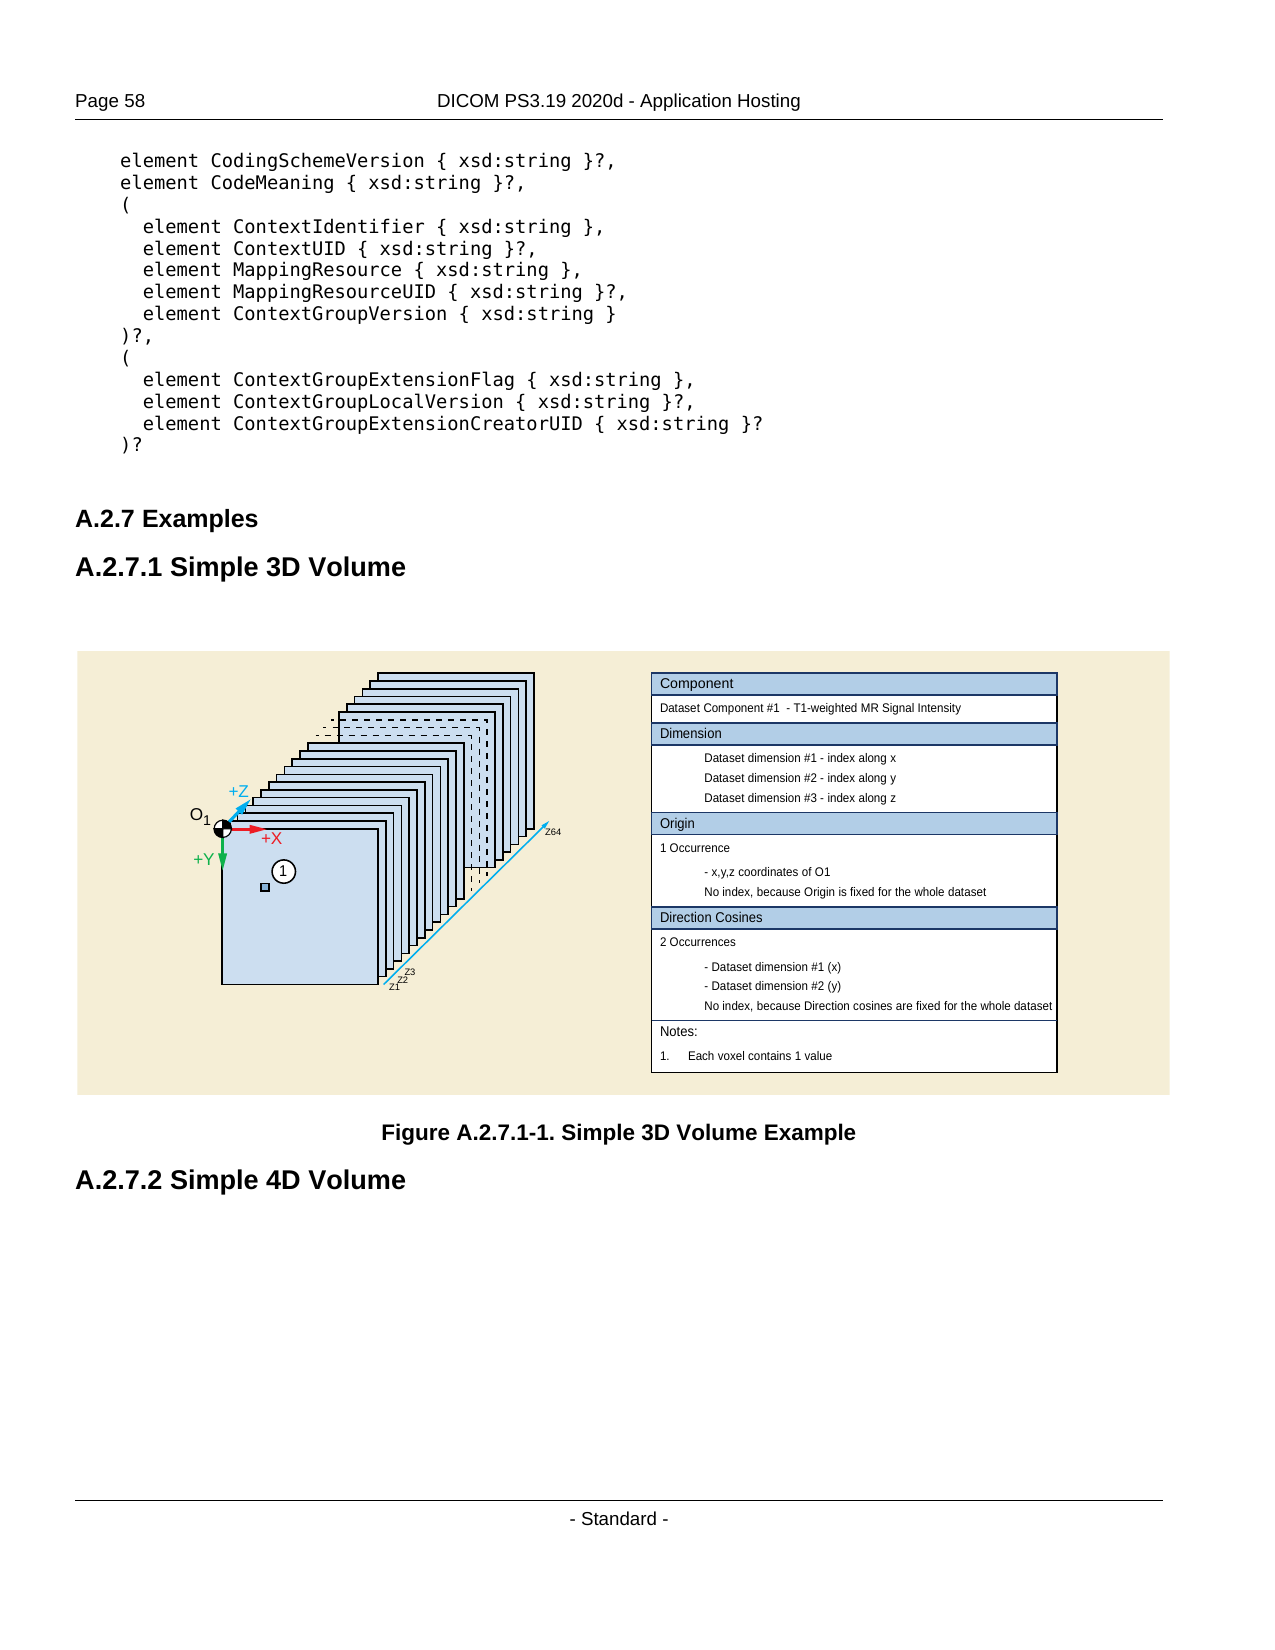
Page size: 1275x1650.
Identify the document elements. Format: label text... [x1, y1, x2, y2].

text A.2.7.1 Simple 3D Volume [75, 551, 1162, 582]
text A.2.7 Examples [75, 504, 1162, 532]
text A.2.7.2 Simple 4D Volume [75, 1164, 1162, 1195]
text Figure A.2.7.1-1. Simple 3D Volume Example [75, 1119, 1162, 1145]
text element CodingSchemeVersion { xsd:string }?, element CodeMeaning { xsd:string }?, ( element ContextIdentifier { xsd:string }, element ContextUID { xsd:string }?, element MappingResource { xsd:string }, element MappingResourceUID { xsd:string }?, element ContextGroupVersion { xsd:string } )?, ( element ContextGroupExtensionFlag { xsd:string }, element ContextGroupLocalVersion { xsd:string }?, element ContextGroupExtensionCreatorUID { xsd:string }? )? [75, 150, 1162, 485]
